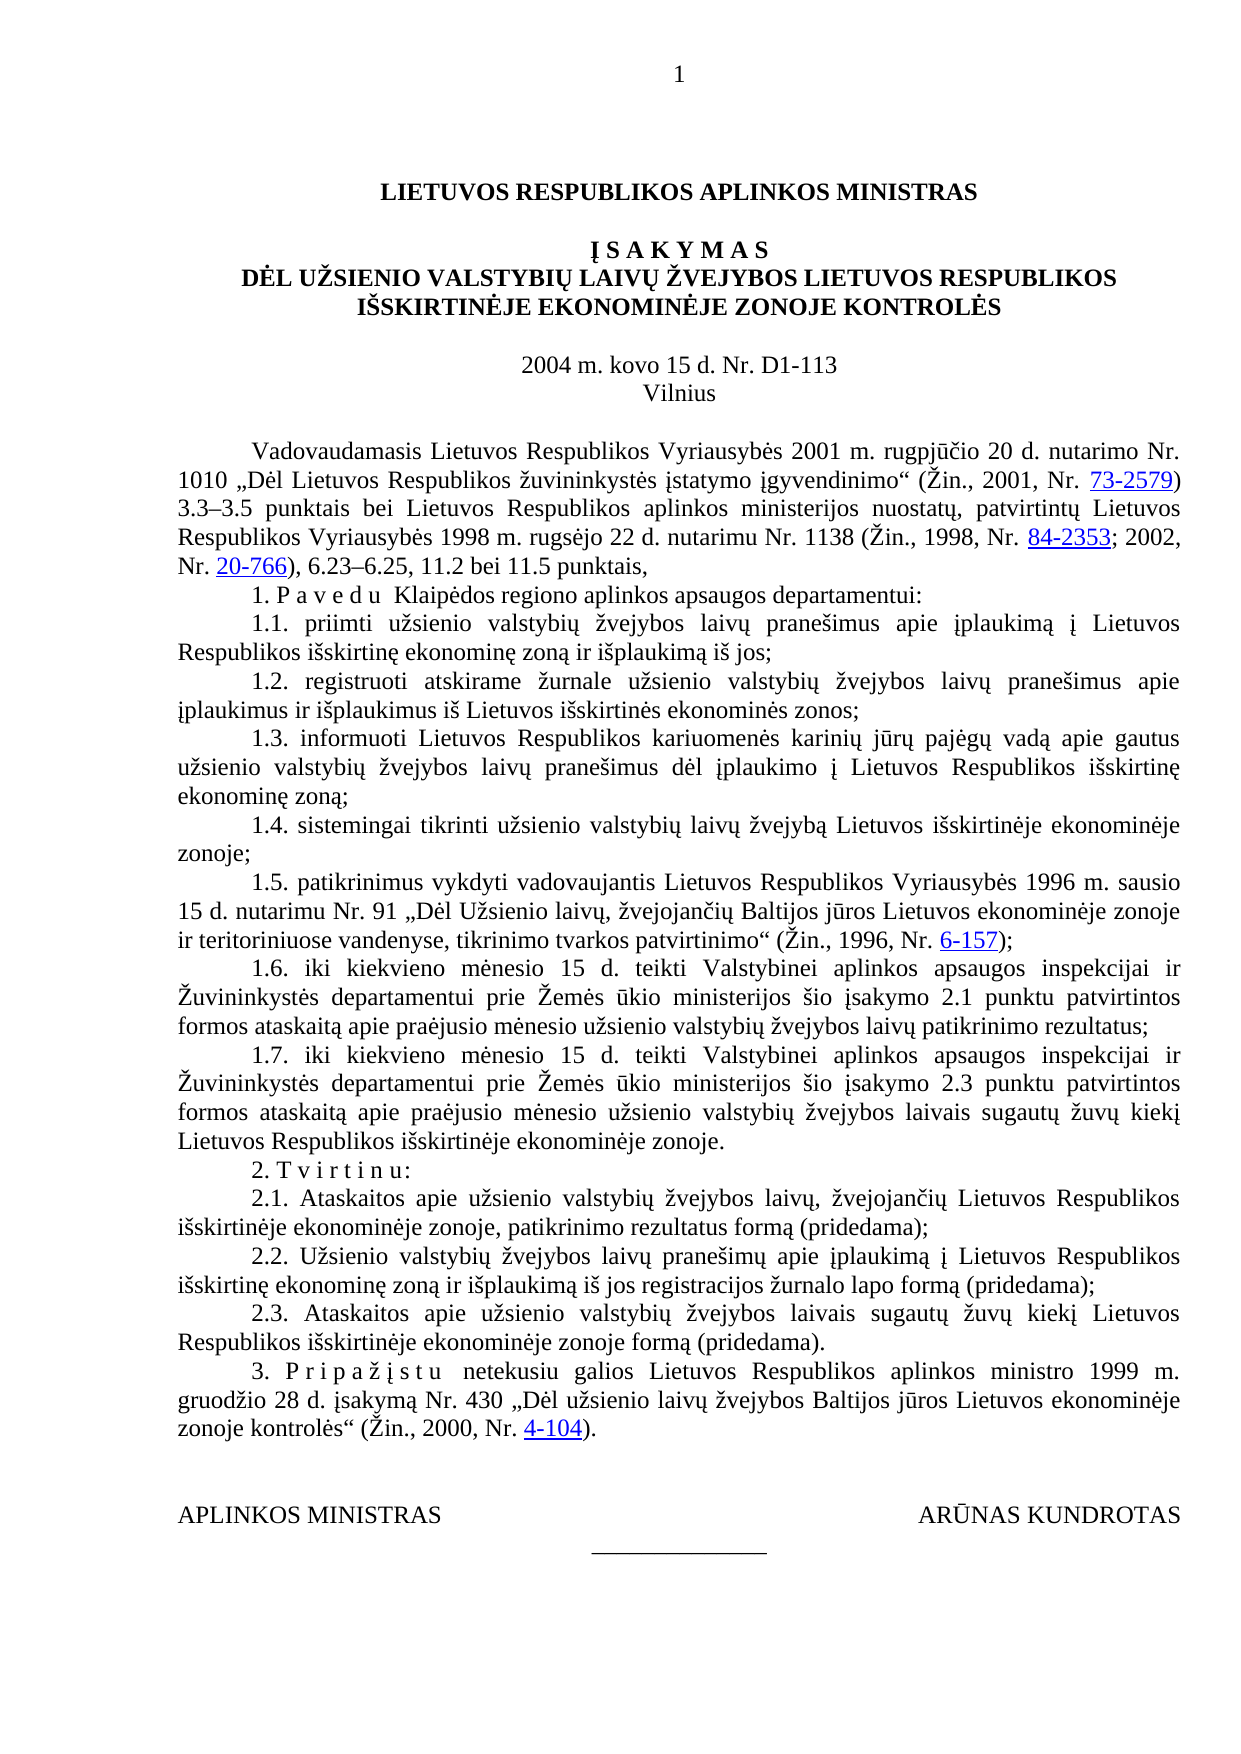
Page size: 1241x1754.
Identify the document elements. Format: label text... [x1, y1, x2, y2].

text 1. Pavedu Klaipėdos regiono aplinkos apsaugos departamentui: [177, 580, 1181, 608]
text 2004 m. kovo 15 d. Nr. D1-113 [177, 350, 1181, 378]
text 1.5. patikrinimus vykdyti vadovaujantis Lietuvos Respublikos Vyriausybės 1996 m. sausio 15 d. nutarimu Nr. 91 „Dėl Užsienio laivų, žvejojančių Baltijos jūros Lietuvos ekonominėje zonoje ir teritoriniuose vandenyse, tikrinimo tvarkos patvirtinimo“ (Žin., 1996, Nr. 6-157); [177, 867, 1181, 953]
text 2.3. Ataskaitos apie užsienio valstybių žvejybos laivais sugautų žuvų kiekį Lietuvos Respublikos išskirtinėje ekonominėje zonoje formą (pridedama). [177, 1298, 1181, 1356]
text Vilnius [177, 378, 1181, 407]
text 1.7. iki kiekvieno mėnesio 15 d. teikti Valstybinei aplinkos apsaugos inspekcijai ir Žuvininkystės departamentui prie Žemės ūkio ministerijos šio įsakymo 2.3 punktu patvirtintos formos ataskaitą apie praėjusio mėnesio užsienio valstybių žvejybos laivais sugautų žuvų kiekį Lietuvos Respublikos išskirtinėje ekonominėje zonoje. [177, 1040, 1181, 1155]
text 1.3. informuoti Lietuvos Respublikos kariuomenės karinių jūrų pajėgų vadą apie gautus užsienio valstybių žvejybos laivų pranešimus dėl įplaukimo į Lietuvos Respublikos išskirtinę ekonominę zoną; [177, 723, 1181, 810]
text 1.1. priimti užsienio valstybių žvejybos laivų pranešimus apie įplaukimą į Lietuvos Respublikos išskirtinę ekonominę zoną ir išplaukimą iš jos; [177, 608, 1181, 666]
text Vadovaudamasis Lietuvos Respublikos Vyriausybės 2001 m. rugpjūčio 20 d. nutarimo Nr. 1010 „Dėl Lietuvos Respublikos žuvininkystės įstatymo įgyvendinimo“ (Žin., 2001, Nr. 73-2579) 3.3–3.5 punktais bei Lietuvos Respublikos aplinkos ministerijos nuostatų, patvirtintų Lietuvos Respublikos Vyriausybės 1998 m. rugsėjo 22 d. nutarimu Nr. 1138 (Žin., 1998, Nr. 84-2353; 2002, Nr. 20-766), 6.23–6.25, 11.2 bei 11.5 punktais, [177, 436, 1181, 580]
text LIETUVOS RESPUBLIKOS APLINKOS MINISTRAS [177, 177, 1181, 206]
text 1.2. registruoti atskirame žurnale užsienio valstybių žvejybos laivų pranešimus apie įplaukimus ir išplaukimus iš Lietuvos išskirtinės ekonominės zonos; [177, 666, 1181, 723]
text 2. Tvirtinu: [177, 1155, 1181, 1183]
text 2.2. Užsienio valstybių žvejybos laivų pranešimų apie įplaukimą į Lietuvos Respublikos išskirtinę ekonominę zoną ir išplaukimą iš jos registracijos žurnalo lapo formą (pridedama); [177, 1241, 1181, 1298]
text 2.1. Ataskaitos apie užsienio valstybių žvejybos laivų, žvejojančių Lietuvos Respublikos išskirtinėje ekonominėje zonoje, patikrinimo rezultatus formą (pridedama); [177, 1183, 1181, 1241]
text 1.6. iki kiekvieno mėnesio 15 d. teikti Valstybinei aplinkos apsaugos inspekcijai ir Žuvininkystės departamentui prie Žemės ūkio ministerijos šio įsakymo 2.1 punktu patvirtintos formos ataskaitą apie praėjusio mėnesio užsienio valstybių žvejybos laivų patikrinimo rezultatus; [177, 953, 1181, 1040]
text DĖL UŽSIENIO VALSTYBIŲ LAIVŲ ŽVEJYBOS LIETUVOS RESPUBLIKOS IŠSKIRTINĖJE EKONOMINĖJE ZONOJE KONTROLĖS [177, 263, 1181, 321]
text 3. Pripažįstu netekusiu galios Lietuvos Respublikos aplinkos ministro 1999 m. gruodžio 28 d. įsakymą Nr. 430 „Dėl užsienio laivų žvejybos Baltijos jūros Lietuvos ekonominėje zonoje kontrolės“ (Žin., 2000, Nr. 4-104). [177, 1356, 1181, 1442]
text Į S A K Y M A S [177, 235, 1181, 263]
text ______________ [177, 1528, 1181, 1557]
text 1.4. sistemingai tikrinti užsienio valstybių laivų žvejybą Lietuvos išskirtinėje ekonominėje zonoje; [177, 810, 1181, 867]
text Aplinkos Ministras Arūnas Kundrotas [177, 1500, 1181, 1528]
